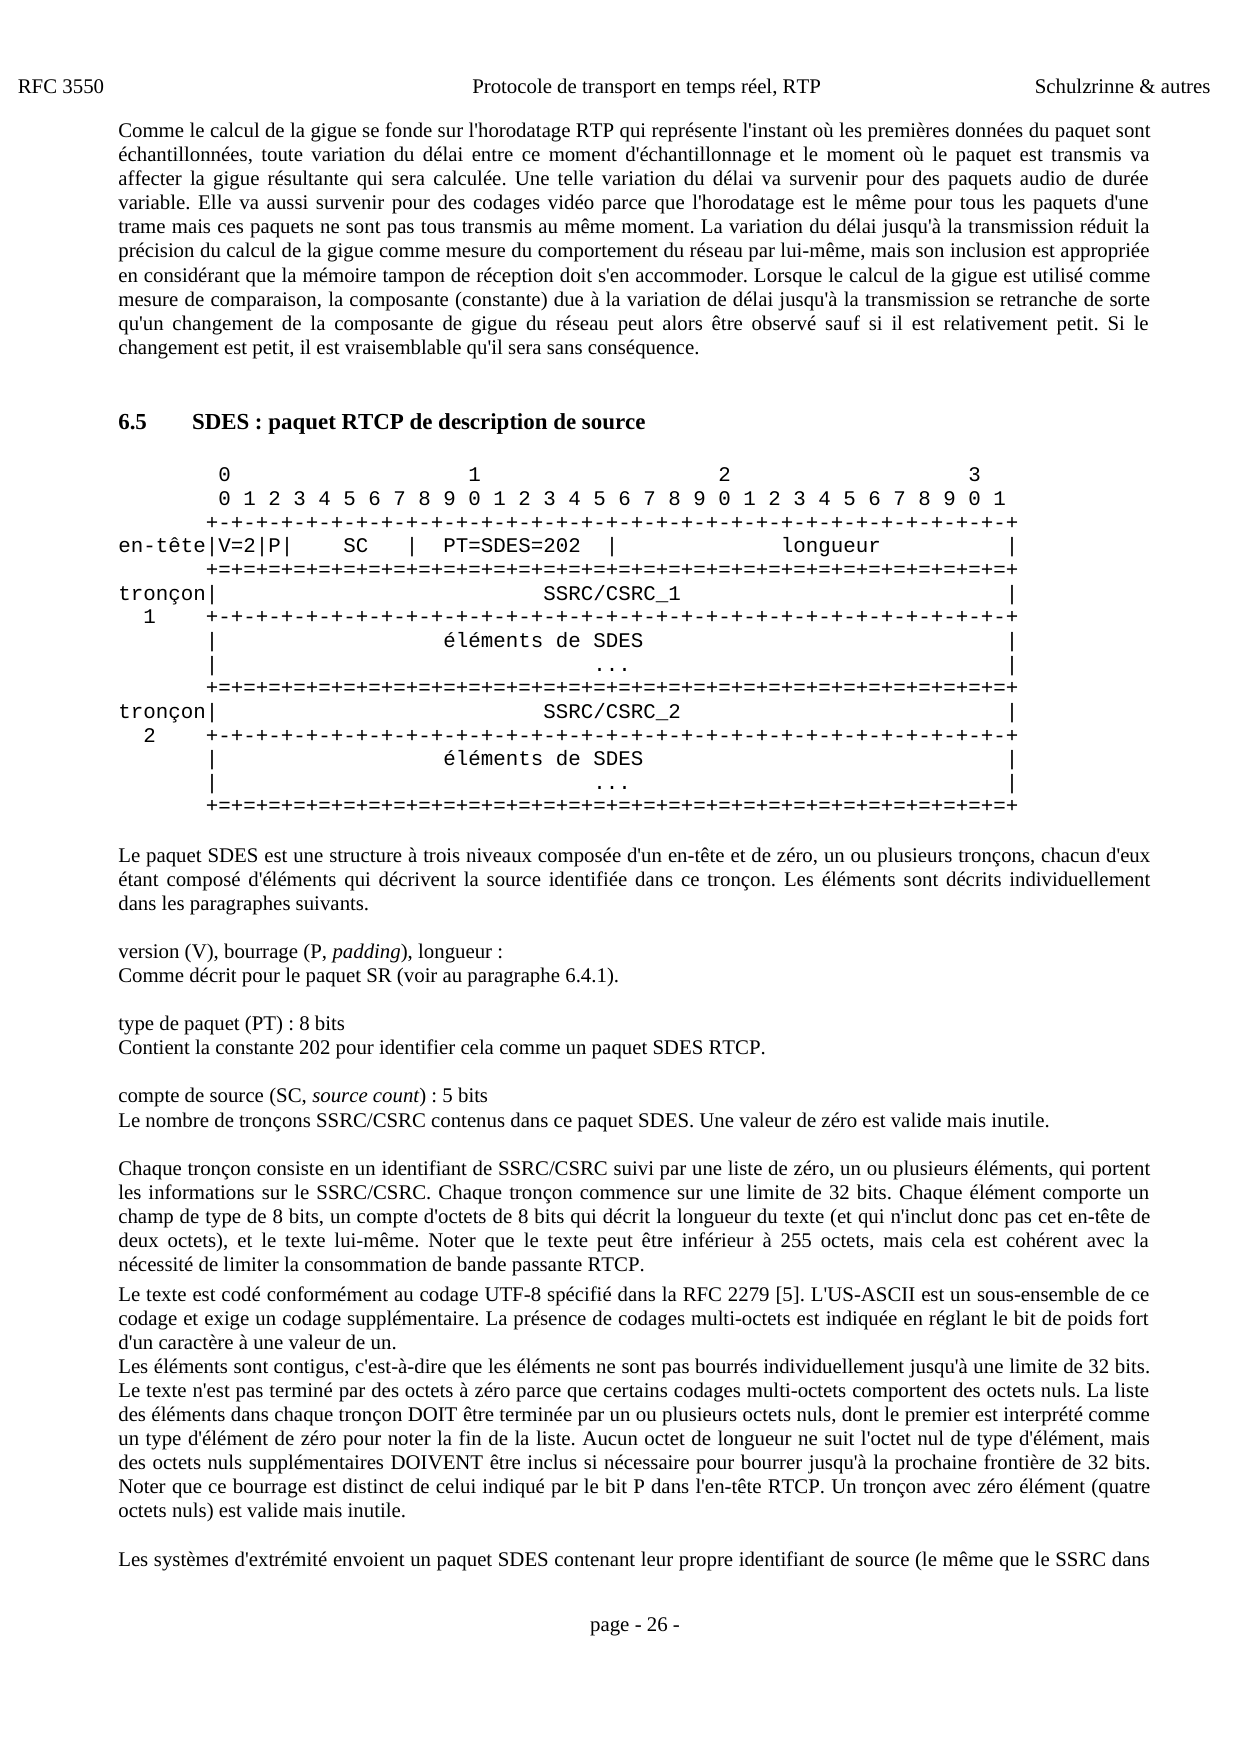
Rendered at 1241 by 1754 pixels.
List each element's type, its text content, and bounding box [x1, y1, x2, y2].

subtitle 6.5 SDES : paquet RTCP de description de source [118, 408, 1152, 434]
text tronçon| SSRC/CSRC_2 | [118, 701, 1152, 724]
text Le nombre de tronçons SSRC/CSRC contenus dans ce paquet SDES. Une valeur de zéro est valide mais inutile. [118, 1107, 1152, 1132]
text Les éléments sont contigus, c'est-à-dire que les éléments ne sont pas bourrés individuellement jusqu'à une limite de 32 bits. Le texte n'est pas terminé par des octets à zéro parce que certains codages multi-octets comportent des octets nuls. La liste des éléments dans chaque tronçon DOIT être terminée par un ou plusieurs octets nuls, dont le premier est interprété comme un type d'élément de zéro pour noter la fin de la liste. Aucun octet de longueur ne suit l'octet nul de type d'élément, mais des octets nuls supplémentaires DOIVENT être inclus si nécessaire pour bourrer jusqu'à la prochaine frontière de 32 bits. Noter que ce bourrage est distinct de celui indiqué par le bit P dans l'en-tête RTCP. Un tronçon avec zéro élément (quatre octets nuls) est valide mais inutile. [118, 1354, 1152, 1522]
text +=+=+=+=+=+=+=+=+=+=+=+=+=+=+=+=+=+=+=+=+=+=+=+=+=+=+=+=+=+=+=+=+ [118, 796, 1152, 819]
text Contient la constante 202 pour identifier cela comme un paquet SDES RTCP. [118, 1035, 1152, 1059]
text Comme le calcul de la gigue se fonde sur l'horodatage RTP qui représente l'instant où les premières données du paquet sont échantillonnées, toute variation du délai entre ce moment d'échantillonnage et le moment où le paquet est transmis va affecter la gigue résultante qui sera calculée. Une telle variation du délai va survenir pour des paquets audio de durée variable. Elle va aussi survenir pour des codages vidéo parce que l'horodatage est le même pour tous les paquets d'une trame mais ces paquets ne sont pas tous transmis au même moment. La variation du délai jusqu'à la transmission réduit la précision du calcul de la gigue comme mesure du comportement du réseau par lui-même, mais son inclusion est appropriée en considérant que la mémoire tampon de réception doit s'en accommoder. Lorsque le calcul de la gigue est utilisé comme mesure de comparaison, la composante (constante) due à la variation de délai jusqu'à la transmission se retranche de sorte qu'un changement de la composante de gigue du réseau peut alors être observé sauf si il est relativement petit. Si le changement est petit, il est vraisemblable qu'il sera sans conséquence. [118, 118, 1152, 359]
text +-+-+-+-+-+-+-+-+-+-+-+-+-+-+-+-+-+-+-+-+-+-+-+-+-+-+-+-+-+-+-+-+ [118, 512, 1152, 535]
text Chaque tronçon consiste en un identifiant de SSRC/CSRC suivi par une liste de zéro, un ou plusieurs éléments, qui portent les informations sur le SSRC/CSRC. Chaque tronçon commence sur une limite de 32 bits. Chaque élément comporte un champ de type de 8 bits, un compte d'octets de 8 bits qui décrit la longueur du texte (et qui n'inclut donc pas cet en-tête de deux octets), et le texte lui-même. Noter que le texte peut être inférieur à 255 octets, mais cela est cohérent avec la nécessité de limiter la consommation de bande passante RTCP. [118, 1156, 1152, 1276]
text Comme décrit pour le paquet SR (voir au paragraphe 6.4.1). [118, 963, 1152, 987]
text | éléments de SDES | [118, 630, 1152, 654]
text tronçon| SSRC/CSRC_1 | [118, 583, 1152, 606]
text 1 +-+-+-+-+-+-+-+-+-+-+-+-+-+-+-+-+-+-+-+-+-+-+-+-+-+-+-+-+-+-+-+-+ [118, 606, 1152, 630]
text +=+=+=+=+=+=+=+=+=+=+=+=+=+=+=+=+=+=+=+=+=+=+=+=+=+=+=+=+=+=+=+=+ [118, 559, 1152, 583]
text version (V), bourrage (P, padding), longueur : [118, 939, 1152, 963]
text 0 1 2 3 4 5 6 7 8 9 0 1 2 3 4 5 6 7 8 9 0 1 2 3 4 5 6 7 8 9 0 1 [118, 488, 1152, 512]
text 2 +-+-+-+-+-+-+-+-+-+-+-+-+-+-+-+-+-+-+-+-+-+-+-+-+-+-+-+-+-+-+-+-+ [118, 724, 1152, 748]
text Le paquet SDES est une structure à trois niveaux composée d'un en-tête et de zéro, un ou plusieurs tronçons, chacun d'eux étant composé d'éléments qui décrivent la source identifiée dans ce tronçon. Les éléments sont décrits individuellement dans les paragraphes suivants. [118, 843, 1152, 915]
text +=+=+=+=+=+=+=+=+=+=+=+=+=+=+=+=+=+=+=+=+=+=+=+=+=+=+=+=+=+=+=+=+ [118, 677, 1152, 701]
text Le texte est codé conformément au codage UTF-8 spécifié dans la RFC 2279 [5]. L'US-ASCII est un sous-ensemble de ce codage et exige un codage supplémentaire. La présence de codages multi-octets est indiquée en réglant le bit de poids fort d'un caractère à une valeur de un. [118, 1282, 1152, 1354]
text | ... | [118, 772, 1152, 796]
text compte de source (SC, source count) : 5 bits [118, 1083, 1152, 1107]
text | ... | [118, 654, 1152, 677]
text type de paquet (PT) : 8 bits [118, 1011, 1152, 1035]
text | éléments de SDES | [118, 748, 1152, 772]
text Les systèmes d'extrémité envoient un paquet SDES contenant leur propre identifiant de source (le même que le SSRC dans [118, 1547, 1152, 1571]
text en-tête|V=2|P| SC | PT=SDES=202 | longueur | [118, 535, 1152, 559]
text 0 1 2 3 [118, 464, 1152, 488]
